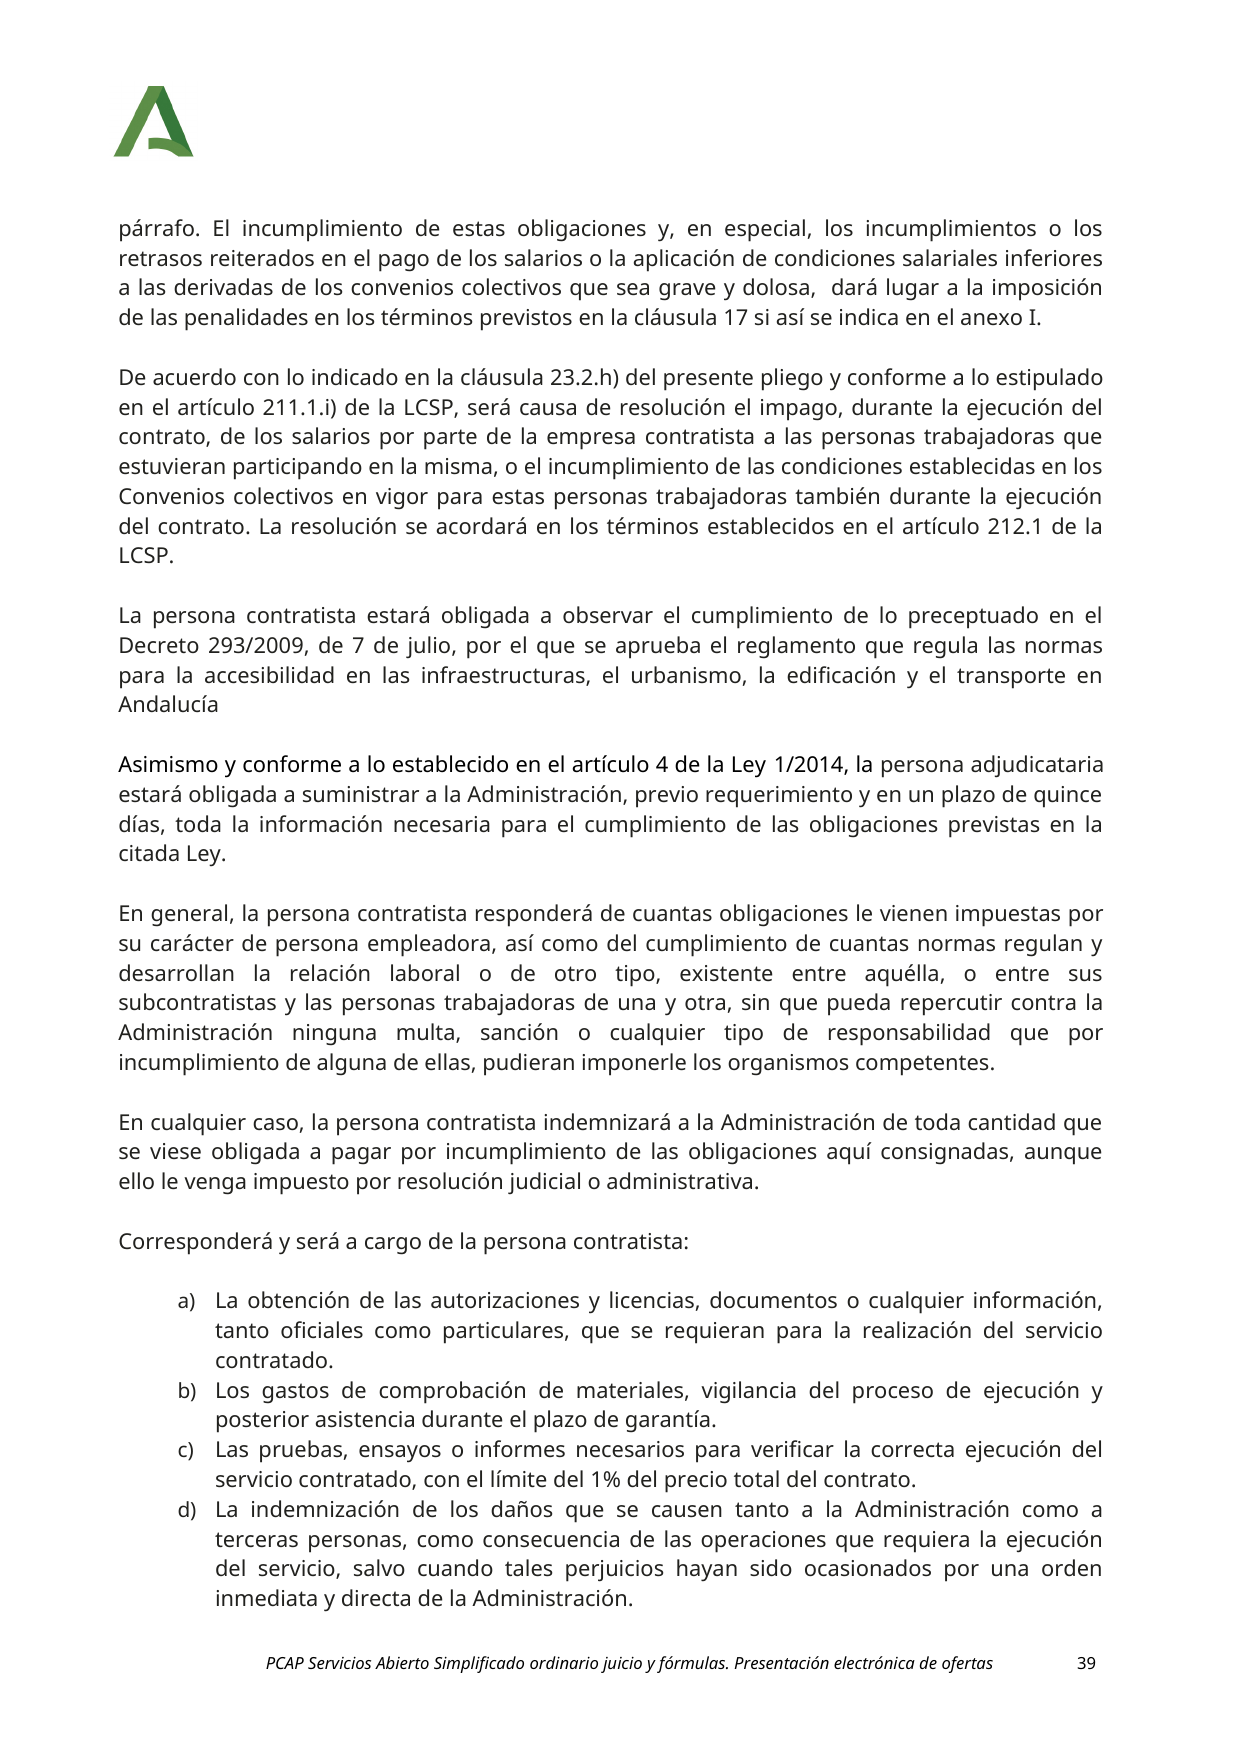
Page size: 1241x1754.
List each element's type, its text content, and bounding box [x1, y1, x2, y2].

text Asimismo y conforme a lo establecido en el artículo 4 de la Ley 1/2014, la persona adjudicataria estará obligada a suministrar a la Administración, previo requerimiento y en un plazo de quince días, toda la información necesaria para el cumplimiento de las obligaciones previstas en la citada Ley. [118, 749, 1104, 868]
text De acuerdo con lo indicado en la cláusula 23.2.h) del presente pliego y conforme a lo estipulado en el artículo 211.1.i) de la LCSP, será causa de resolución el impago, durante la ejecución del contrato, de los salarios por parte de la empresa contratista a las personas trabajadoras que estuvieran participando en la misma, o el incumplimiento de las condiciones establecidas en los Convenios colectivos en vigor para estas personas trabajadoras también durante la ejecución del contrato. La resolución se acordará en los términos establecidos en el artículo 212.1 de la LCSP. [118, 362, 1104, 570]
text La persona contratista estará obligada a observar el cumplimiento de lo preceptuado en el Decreto 293/2009, de 7 de julio, por el que se aprueba el reglamento que regula las normas para la accesibilidad en las infraestructuras, el urbanismo, la edificación y el transporte en Andalucía [118, 600, 1104, 719]
text En cualquier caso, la persona contratista indemnizará a la Administración de toda cantidad que se viese obligada a pagar por incumplimiento de las obligaciones aquí consignadas, aunque ello le venga impuesto por resolución judicial o administrativa. [118, 1106, 1104, 1196]
list Los gastos de comprobación de materiales, vigilancia del proceso de ejecución y posterior asistencia durante el plazo de garantía. [177, 1374, 1104, 1434]
picture [109, 81, 198, 161]
text párrafo. El incumplimiento de estas obligaciones y, en especial, los incumplimientos o los retrasos reiterados en el pago de los salarios o la aplicación de condiciones salariales inferiores a las derivadas de los convenios colectivos que sea grave y dolosa, dará lugar a la imposición de las penalidades en los términos previstos en la cláusula 17 si así se indica en el anexo I. [118, 213, 1104, 332]
text En general, la persona contratista responderá de cuantas obligaciones le vienen impuestas por su carácter de persona empleadora, así como del cumplimiento de cuantas normas regulan y desarrollan la relación laboral o de otro tipo, existente entre aquélla, o entre sus subcontratistas y las personas trabajadoras de una y otra, sin que pueda repercutir contra la Administración ninguna multa, sanción o cualquier tipo de responsabilidad que por incumplimiento de alguna de ellas, pudieran imponerle los organismos competentes. [118, 898, 1104, 1077]
text Corresponderá y será a cargo de la persona contratista: [118, 1226, 1104, 1255]
list La indemnización de los daños que se causen tanto a la Administración como a terceras personas, como consecuencia de las operaciones que requiera la ejecución del servicio, salvo cuando tales perjuicios hayan sido ocasionados por una orden inmediata y directa de la Administración. [177, 1494, 1104, 1613]
list La obtención de las autorizaciones y licencias, documentos o cualquier información, tanto oficiales como particulares, que se requieran para la realización del servicio contratado. [177, 1285, 1104, 1374]
list Las pruebas, ensayos o informes necesarios para verificar la correcta ejecución del servicio contratado, con el límite del 1% del precio total del contrato. [177, 1434, 1104, 1494]
